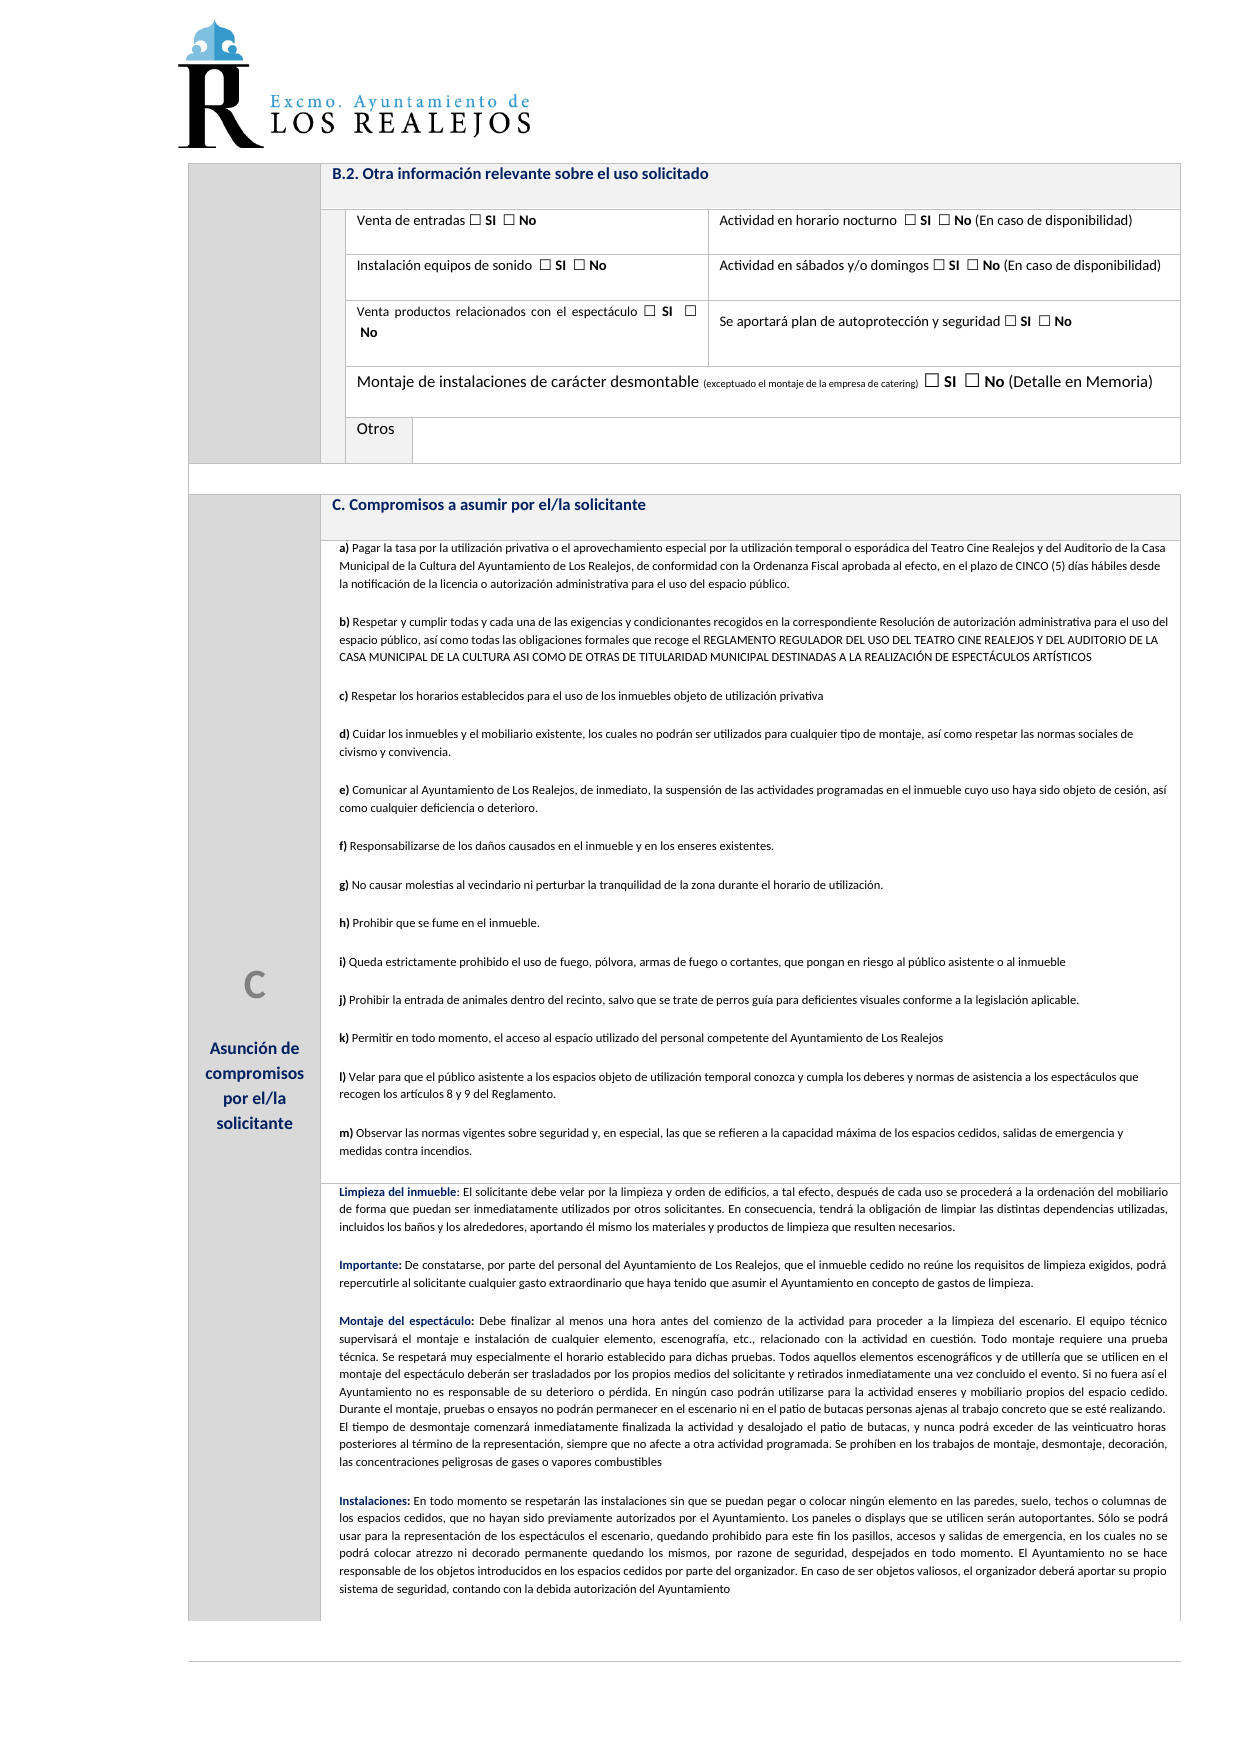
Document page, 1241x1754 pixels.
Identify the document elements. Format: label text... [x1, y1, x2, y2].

table_cell Venta productos relacionados con el espectáculo ☐ SI ☐ No [346, 301, 708, 366]
table_cell [321, 210, 345, 463]
table_cell Limpieza del inmueble: El solicitante debe velar por la limpieza y orden de edificios, a tal efecto, después de cada uso se procederá a la ordenación del mobiliario de forma que puedan ser inmediatamente utilizados por otros solicitantes. En consecuencia, tendrá la obligación de limpiar las distintas dependencias utilizadas, incluidos los baños y los alrededores, aportando él mismo los materiales y productos de limpieza que resulten necesarios. Importante: De constatarse, por parte del personal del Ayuntamiento de Los Realejos, que el inmueble cedido no reúne los requisitos de limpieza exigidos, podrá repercutirle al solicitante cualquier gasto extraordinario que haya tenido que asumir el Ayuntamiento en concepto de gastos de limpieza. Montaje del espectáculo: Debe finalizar al menos una hora antes del comienzo de la actividad para proceder a la limpieza del escenario. El equipo técnico supervisará el montaje e instalación de cualquier elemento, escenografía, etc., relacionado con la actividad en cuestión. Todo montaje requiere una prueba técnica. Se respetará muy especialmente el horario establecido para dichas pruebas. Todos aquellos elementos escenográficos y de utillería que se utilicen en el montaje del espectáculo deberán ser trasladados por los propios medios del solicitante y retirados inmediatamente una vez concluido el evento. Si no fuera así el Ayuntamiento no es responsable de su deterioro o pérdida. En ningún caso podrán utilizarse para la actividad enseres y mobiliario propios del espacio cedido. Durante el montaje, pruebas o ensayos no podrán permanecer en el escenario ni en el patio de butacas personas ajenas al trabajo concreto que se esté realizando. El tiempo de desmontaje comenzará inmediatamente finalizada la actividad y desalojado el patio de butacas, y nunca podrá exceder de las veinticuatro horas posteriores al término de la representación, siempre que no afecte a otra actividad programada. Se prohíben en los trabajos de montaje, desmontaje, decoración, las concentraciones peligrosas de gases o vapores combustibles Instalaciones: En todo momento se respetarán las instalaciones sin que se puedan pegar o colocar ningún elemento en las paredes, suelo, techos o columnas de los espacios cedidos, que no hayan sido previamente autorizados por el Ayuntamiento. Los paneles o displays que se utilicen serán autoportantes. Sólo se podrá usar para la representación de los espectáculos el escenario, quedando prohibido para este fin los pasillos, accesos y salidas de emergencia, en los cuales no se podrá colocar atrezzo ni decorado permanente quedando los mismos, por razone de seguridad, despejados en todo momento. El Ayuntamiento no se hace responsable de los objetos introducidos en los espacios cedidos por parte del organizador. En caso de ser objetos valiosos, el organizador deberá aportar su propio sistema de seguridad, contando con la debida autorización del Ayuntamiento [321, 1184, 1180, 1621]
table_cell [189, 1621, 1181, 1661]
table_cell Actividad en horario nocturno ☐ SI ☐ No (En caso de disponibilidad) [709, 210, 1180, 254]
table_cell C. Compromisos a asumir por el/la solicitante [321, 495, 1180, 540]
table_cell Instalación equipos de sonido ☐ SI ☐ No [346, 255, 708, 300]
table_cell B.2. Otra información relevante sobre el uso solicitado [321, 164, 1180, 208]
table_cell Otros [346, 418, 412, 463]
table_cell [321, 464, 1181, 494]
table_cell Venta de entradas ☐ SI ☐ No [346, 210, 708, 254]
table_cell a) Pagar la tasa por la utilización privativa o el aprovechamiento especial por la utilización temporal o esporádica del Teatro Cine Realejos y del Auditorio de la Casa Municipal de la Cultura del Ayuntamiento de Los Realejos, de conformidad con la Ordenanza Fiscal aprobada al efecto, en el plazo de CINCO (5) días hábiles desde la notificación de la licencia o autorización administrativa para el uso del espacio público. b) Respetar y cumplir todas y cada una de las exigencias y condicionantes recogidos en la correspondiente Resolución de autorización administrativa para el uso del espacio público, así como todas las obligaciones formales que recoge el REGLAMENTO REGULADOR DEL USO DEL TEATRO CINE REALEJOS Y DEL AUDITORIO DE LA CASA MUNICIPAL DE LA CULTURA ASI COMO DE OTRAS DE TITULARIDAD MUNICIPAL DESTINADAS A LA REALIZACIÓN DE ESPECTÁCULOS ARTÍSTICOS c) Respetar los horarios establecidos para el uso de los inmuebles objeto de utilización privativa d) Cuidar los inmuebles y el mobiliario existente, los cuales no podrán ser utilizados para cualquier tipo de montaje, así como respetar las normas sociales de civismo y convivencia. e) Comunicar al Ayuntamiento de Los Realejos, de inmediato, la suspensión de las actividades programadas en el inmueble cuyo uso haya sido objeto de cesión, así como cualquier deficiencia o deterioro. f) Responsabilizarse de los daños causados en el inmueble y en los enseres existentes. g) No causar molestias al vecindario ni perturbar la tranquilidad de la zona durante el horario de utilización. h) Prohibir que se fume en el inmueble. i) Queda estrictamente prohibido el uso de fuego, pólvora, armas de fuego o cortantes, que pongan en riesgo al público asistente o al inmueble j) Prohibir la entrada de animales dentro del recinto, salvo que se trate de perros guía para deficientes visuales conforme a la legislación aplicable. k) Permitir en todo momento, el acceso al espacio utilizado del personal competente del Ayuntamiento de Los Realejos l) Velar para que el público asistente a los espacios objeto de utilización temporal conozca y cumpla los deberes y normas de asistencia a los espectáculos que recogen los artículos 8 y 9 del Reglamento. m) Observar las normas vigentes sobre seguridad y, en especial, las que se refieren a la capacidad máxima de los espacios cedidos, salidas de emergencia y medidas contra incendios. [321, 541, 1180, 1183]
table_cell C Asunción de compromisos por el/la solicitante [189, 495, 320, 1621]
table_cell [189, 464, 321, 494]
table_cell [413, 418, 1180, 463]
table_cell Actividad en sábados y/o domingos ☐ SI ☐ No (En caso de disponibilidad) [709, 255, 1180, 300]
table_cell Montaje de instalaciones de carácter desmontable (exceptuado el montaje de la empresa de catering) ☐ SI ☐ No (Detalle en Memoria) [346, 367, 1180, 417]
table_cell [189, 164, 320, 463]
table_cell Se aportará plan de autoprotección y seguridad ☐ SI ☐ No [709, 301, 1180, 366]
